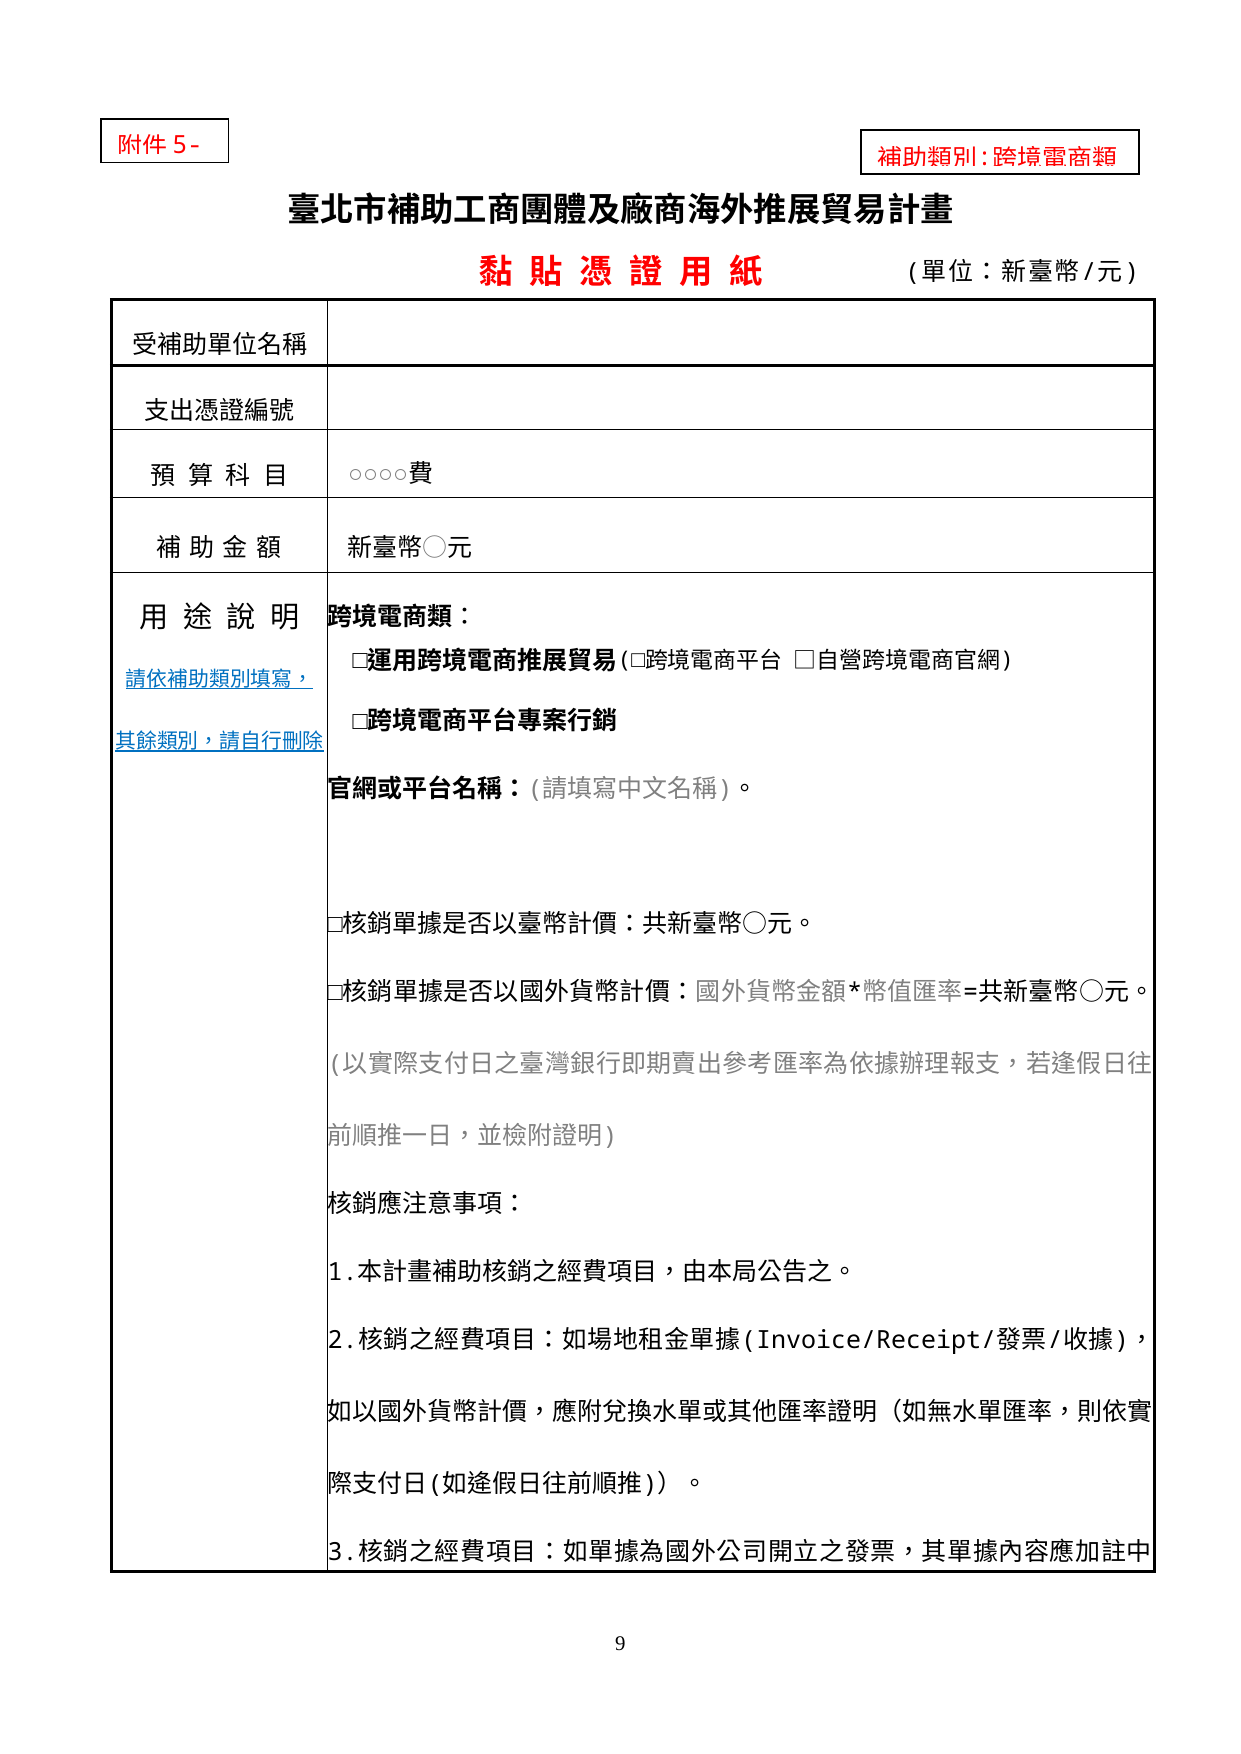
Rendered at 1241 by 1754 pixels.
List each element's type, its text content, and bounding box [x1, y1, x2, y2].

text 臺北市補助工商團體及廠商海外推展貿易計畫 [862, 131, 1138, 173]
text 補助類別:跨境電商類 [877, 138, 1123, 165]
table_cell [328, 301, 1153, 364]
table_cell 支出憑證編號 [113, 367, 327, 429]
table_cell 跨境電商類： □運用跨境電商推展貿易(□跨境電商平台 □自營跨境電商官網) □跨境電商平台專案行銷 官網或平台名稱：(請填寫中文名稱)。 □核銷單據是否以臺幣計價：共新臺幣○元。 □核銷單據是否以國外貨幣計價：國外貨幣金額*幣值匯率=共新臺幣○元。(以實際支付日之臺灣銀行即期賣出參考匯率為依據辦理報支，若逢假日往前順推一日，並檢附證明) 核銷應注意事項： 1.本計畫補助核銷之經費項目，由本局公告之。 2.核銷之經費項目：如場地租金單據(Invoice/Receipt/發票/收據)，如以國外貨幣計價，應附兌換水單或其他匯率證明（如無水單匯率，則依實際支付日(如逄假日往前順推)）。 3.核銷之經費項目：如單據為國外公司開立之發票，其單據內容應加註中 [328, 573, 1153, 1570]
text 附件5-4 [117, 127, 213, 154]
table_cell [328, 367, 1153, 429]
table_header 黏貼憑證用紙 [111, 228, 873, 298]
text 臺北市補助工商團體及廠商海外推展貿易計畫 [102, 120, 228, 162]
table_cell ○○○○費 [328, 430, 1153, 497]
table_cell 受補助單位名稱 [113, 301, 327, 364]
table_cell 補 助 金 額 [113, 498, 327, 572]
table_cell 新臺幣○元 [328, 498, 1153, 572]
table_cell 預 算 科 目 [113, 430, 327, 497]
table_cell 用 途 說 明 請依補助類別填寫， 其餘類別，請自行刪除 [113, 573, 327, 1570]
table_header (單位：新臺幣/元) [874, 228, 1154, 298]
text 臺北市補助工商團體及廠商海外推展貿易計畫 [100, 165, 1140, 228]
